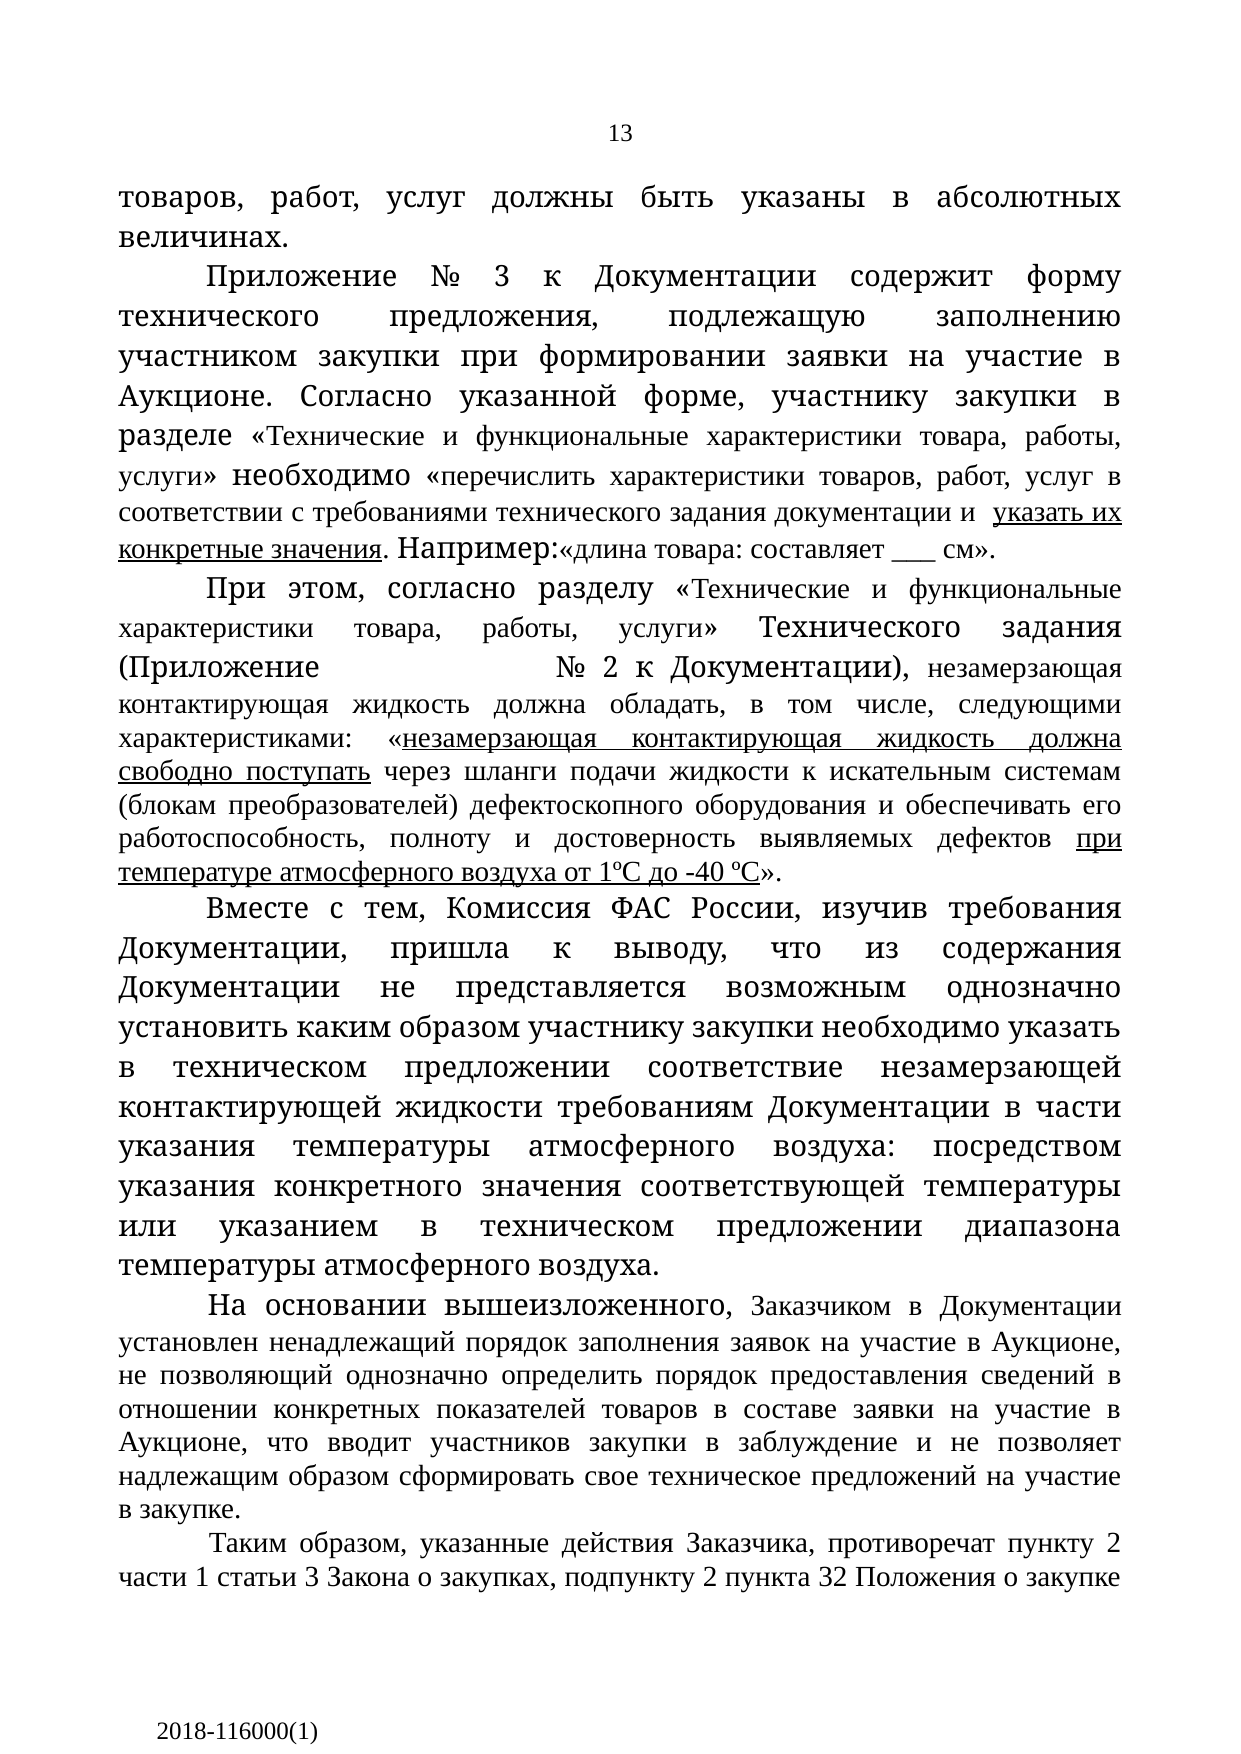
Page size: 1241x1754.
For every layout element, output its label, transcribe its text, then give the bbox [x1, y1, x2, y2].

text Таким образом, указанные действия Заказчика, противоречат пункту 2 части 1 статьи 3 Закона о закупках, подпункту 2 пункта 32 Положения о закупке [118, 1525, 1122, 1592]
text Вместе с тем, Комиссия ФАС России, изучив требования Документации, пришла к выводу, что из содержания Документации не представляется возможным однозначно установить каким образом участнику закупки необходимо указать в техническом предложении соответствие незамерзающей контактирующей жидкости требованиям Документации в части указания температуры атмосферного воздуха: посредством указания конкретного значения соответствующей температуры или указанием в техническом предложении диапазона температуры атмосферного воздуха. [118, 887, 1122, 1284]
text При этом, согласно разделу «Технические и функциональные характеристики товара, работы, услуги» Технического задания (Приложение № 2 к Документации), незамерзающая контактирующая жидкость должна обладать, в том числе, следующими характеристиками: «незамерзающая контактирующая жидкость должна свободно поступать через шланги подачи жидкости к искательным системам (блокам преобразователей) дефектоскопного оборудования и обеспечивать его работоспособность, полноту и достоверность выявляемых дефектов при температуре атмосферного воздуха от 1ºС до -40 ºС». [118, 567, 1122, 887]
text товаров, работ, услуг должны быть указаны в абсолютных величинах. [118, 176, 1122, 256]
text На основании вышеизложенного, Заказчиком в Документации установлен ненадлежащий порядок заполнения заявок на участие в Аукционе, не позволяющий однозначно определить порядок предоставления сведений в отношении конкретных показателей товаров в составе заявки на участие в Аукционе, что вводит участников закупки в заблуждение и не позволяет надлежащим образом сформировать свое техническое предложений на участие в закупке. [118, 1284, 1122, 1525]
text Приложение № 3 к Документации содержит форму технического предложения, подлежащую заполнению участником закупки при формировании заявки на участие в Аукционе. Согласно указанной форме, участнику закупки в разделе «Технические и функциональные характеристики товара, работы, услуги» необходимо «перечислить характеристики товаров, работ, услуг в соответствии с требованиями технического задания документации и указать их конкретные значения. Например:«длина товара: составляет ___ см». [118, 256, 1122, 567]
